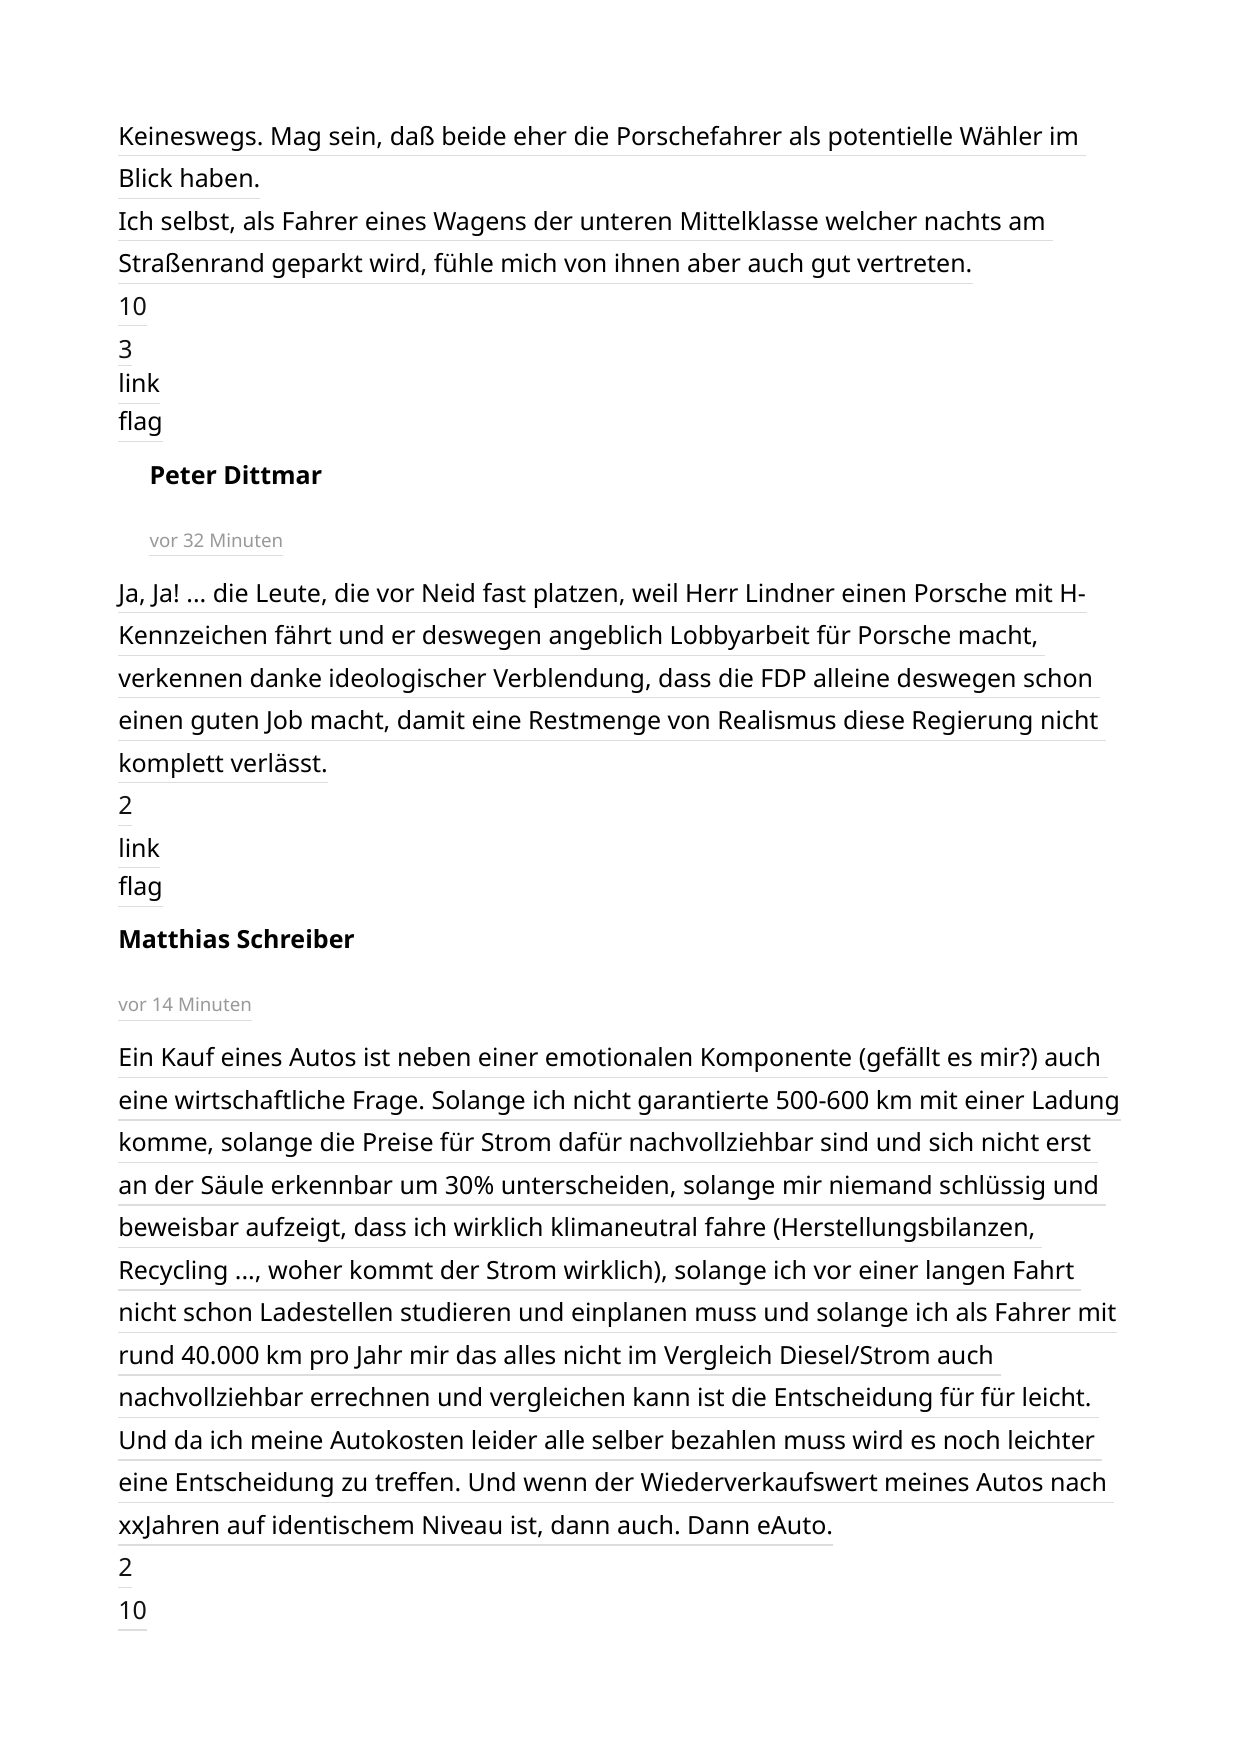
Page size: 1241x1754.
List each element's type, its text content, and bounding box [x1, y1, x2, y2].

text vor 14 Minuten [118, 992, 1117, 1021]
text vor 32 Minuten [149, 527, 1117, 556]
text 3 [118, 331, 1122, 366]
text Matthias Schreiber [118, 922, 1122, 956]
text 10 [118, 1593, 1122, 1631]
text flag [118, 404, 1122, 442]
text link [118, 831, 1122, 868]
text 2 [118, 1550, 1122, 1588]
text link [118, 366, 1122, 404]
text Peter Dittmar [149, 458, 1122, 492]
text Ein Kauf eines Autos ist neben einer emotionalen Komponente (gefällt es mir?) auch eine wirtschaftliche Frage. Solange ich nicht garantierte 500-600 km mit einer Ladung komme, solange die Preise für Strom dafür nachvollziehbar sind und sich nicht erst an der Säule erkennbar um 30% unterscheiden, solange mir niemand schlüssig und beweisbar aufzeigt, dass ich wirklich klimaneutral fahre (Herstellungsbilanzen, Recycling ..., woher kommt der Strom wirklich), solange ich vor einer langen Fahrt nicht schon Ladestellen studieren und einplanen muss und solange ich als Fahrer mit rund 40.000 km pro Jahr mir das alles nicht im Vergleich Diesel/Strom auch nachvollziehbar errechnen und vergleichen kann ist die Entscheidung für für leicht. Und da ich meine Autokosten leider alle selber bezahlen muss wird es noch leichter eine Entscheidung zu treffen. Und wenn der Wiederverkaufswert meines Autos nach xxJahren auf identischem Niveau ist, dann auch. Dann eAuto. [118, 1040, 1122, 1546]
text 10 [118, 288, 1122, 326]
text Ja, Ja! ... die Leute, die vor Neid fast platzen, weil Herr Lindner einen Porsche mit H-Kennzeichen fährt und er deswegen angeblich Lobbyarbeit für Porsche macht, verkennen danke ideologischer Verblendung, dass die FDP alleine deswegen schon einen guten Job macht, damit eine Restmenge von Realismus diese Regierung nicht komplett verlässt. [118, 576, 1122, 783]
text Keineswegs. Mag sein, daß beide eher die Porschefahrer als potentielle Wähler im Blick haben. Ich selbst, als Fahrer eines Wagens der unteren Mittelklasse welcher nachts am Straßenrand geparkt wird, fühle mich von ihnen aber auch gut vertreten. [118, 118, 1122, 284]
text 2 [118, 788, 1122, 826]
text flag [118, 868, 1122, 907]
